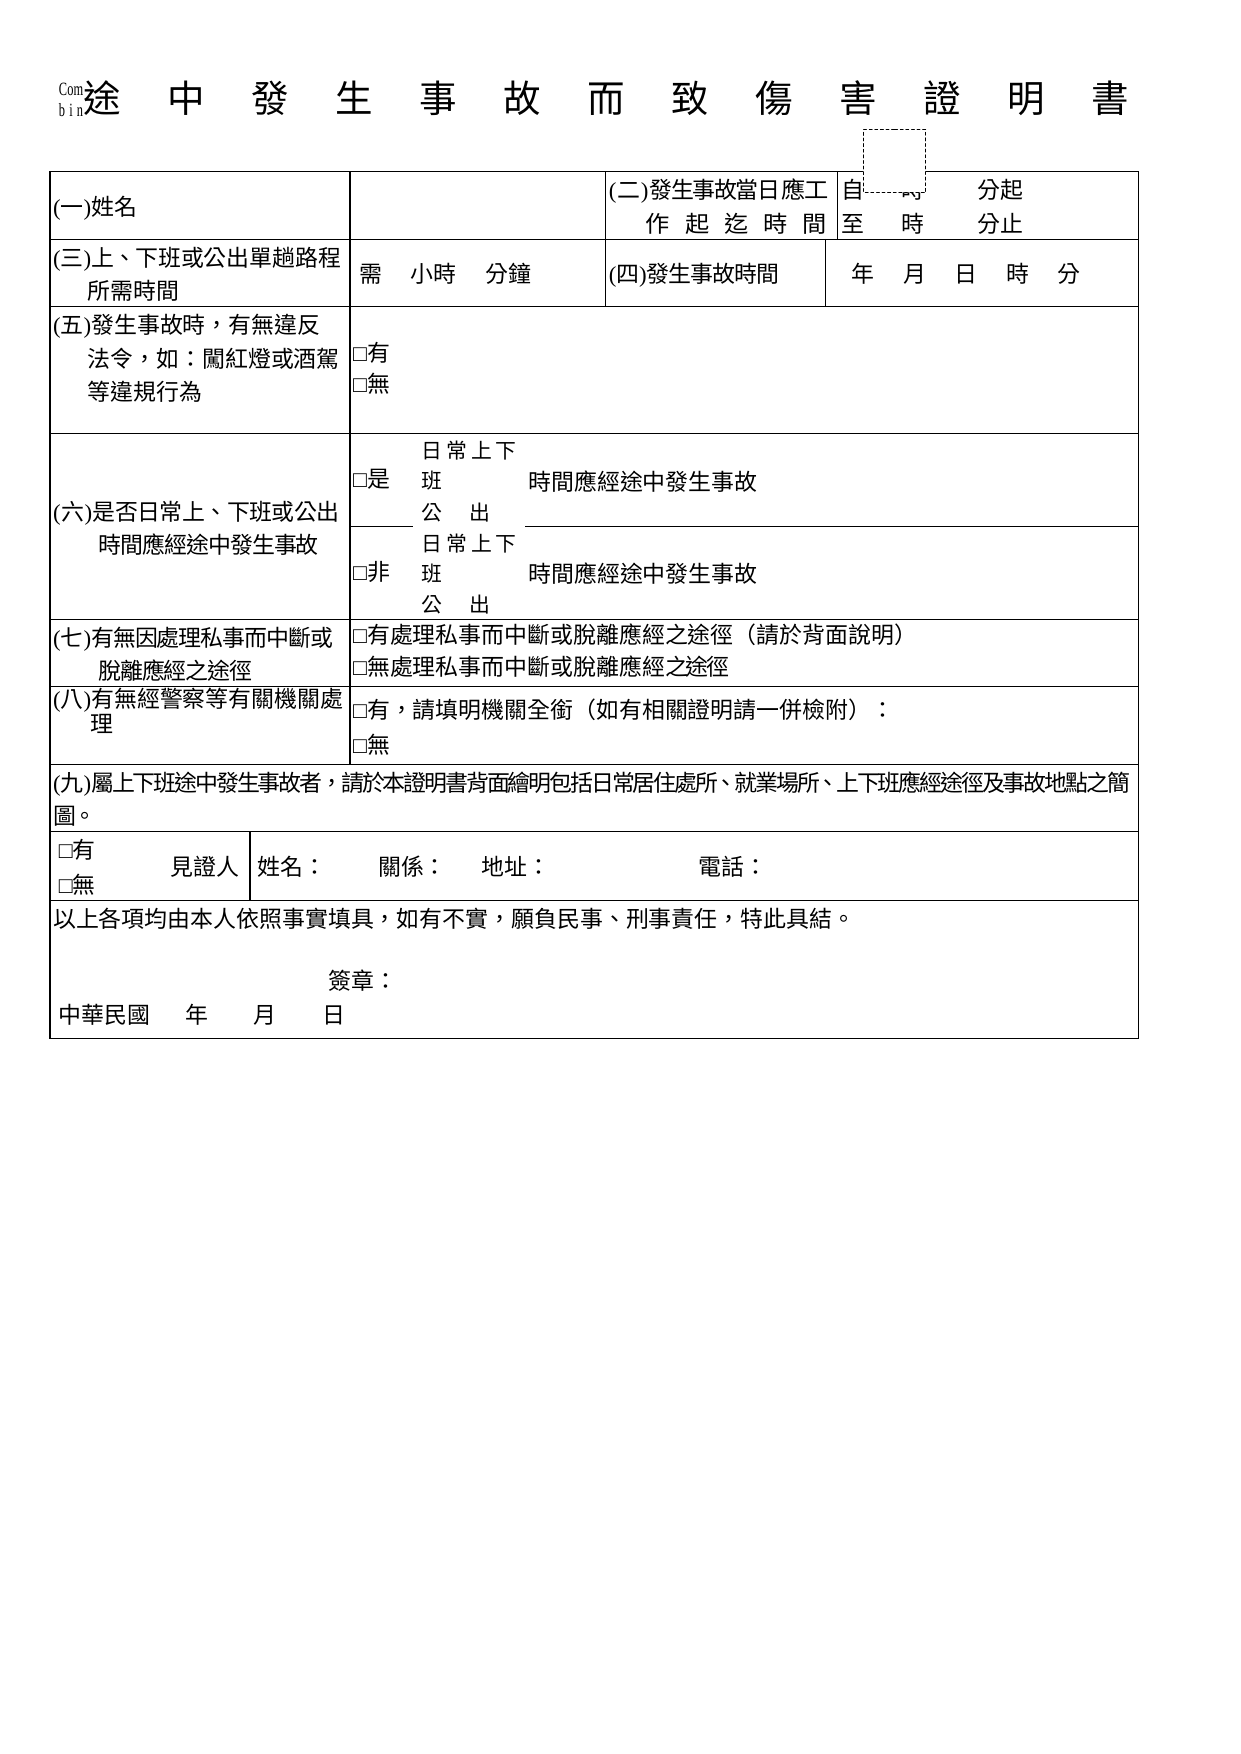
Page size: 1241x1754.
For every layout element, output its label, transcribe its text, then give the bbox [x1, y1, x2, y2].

table_cell 以上各項均由本人依照事實填具，如有不實，願負民事、刑事責任，特此具結。 簽章： 中華民國 年 月 日 [51, 901, 1138, 1038]
table_cell 時間應經途中發生事故 [525, 434, 1138, 526]
table_cell 年 月 日 時 分 [826, 240, 1138, 306]
table_cell (二)發生事故當日應工作起迄時間 [606, 172, 837, 239]
table_cell (七)有無因處理私事而中斷或 脫離應經之途徑 [51, 620, 349, 686]
table_cell (九)屬上下班途中發生事故者，請於本證明書背面繪明包括日常居住處所、就業場所、上下班應經途徑及事故地點之簡圖。 [51, 765, 1138, 831]
table_cell □有，請填明機關全銜（如有相關證明請一併檢附）： □無 [351, 687, 1138, 764]
table_cell (三)上、下班或公出單趟路程所需時間 [51, 240, 349, 306]
table_cell 公 出 [413, 495, 525, 526]
table_cell □有處理私事而中斷或脫離應經之途徑（請於背面說明） □無處理私事而中斷或脫離應經之途徑 [351, 620, 1138, 686]
table_cell □有 □無 [351, 307, 412, 433]
table_cell 公 出 [413, 588, 525, 619]
table_cell 姓名： 關係： 地址： 電話： [251, 832, 1138, 900]
table_cell (四)發生事故時間 [606, 240, 825, 306]
table_cell □非 [351, 527, 412, 619]
table_cell 自 時 分起 至 時 分止 [838, 172, 1138, 239]
table_cell 日常上下班 [413, 434, 525, 495]
table_cell □有 [51, 832, 162, 865]
table_cell □是 [351, 434, 412, 526]
table_cell [351, 172, 605, 239]
table_cell 見證人 [163, 832, 249, 900]
table_cell 日常上下班 [413, 526, 525, 587]
table_cell (五)發生事故時，有無違反法令，如：闖紅燈或酒駕等違規行為 [51, 307, 349, 433]
table_cell 時間應經途中發生事故 [525, 527, 1138, 619]
table_cell (六)是否日常上、下班或公出 時間應經途中發生事故 [51, 434, 349, 619]
table_cell (八)有無經警察等有關機關處 理 [51, 687, 349, 764]
table_cell [50, 123, 1138, 171]
table_header Combin途中發生事故而致傷害證明書 [50, 69, 1138, 123]
table_cell (一)姓名 [51, 172, 349, 239]
table_cell [413, 307, 1138, 433]
table_cell 需 小時 分鐘 [351, 240, 605, 306]
table_cell □無 [51, 865, 162, 900]
